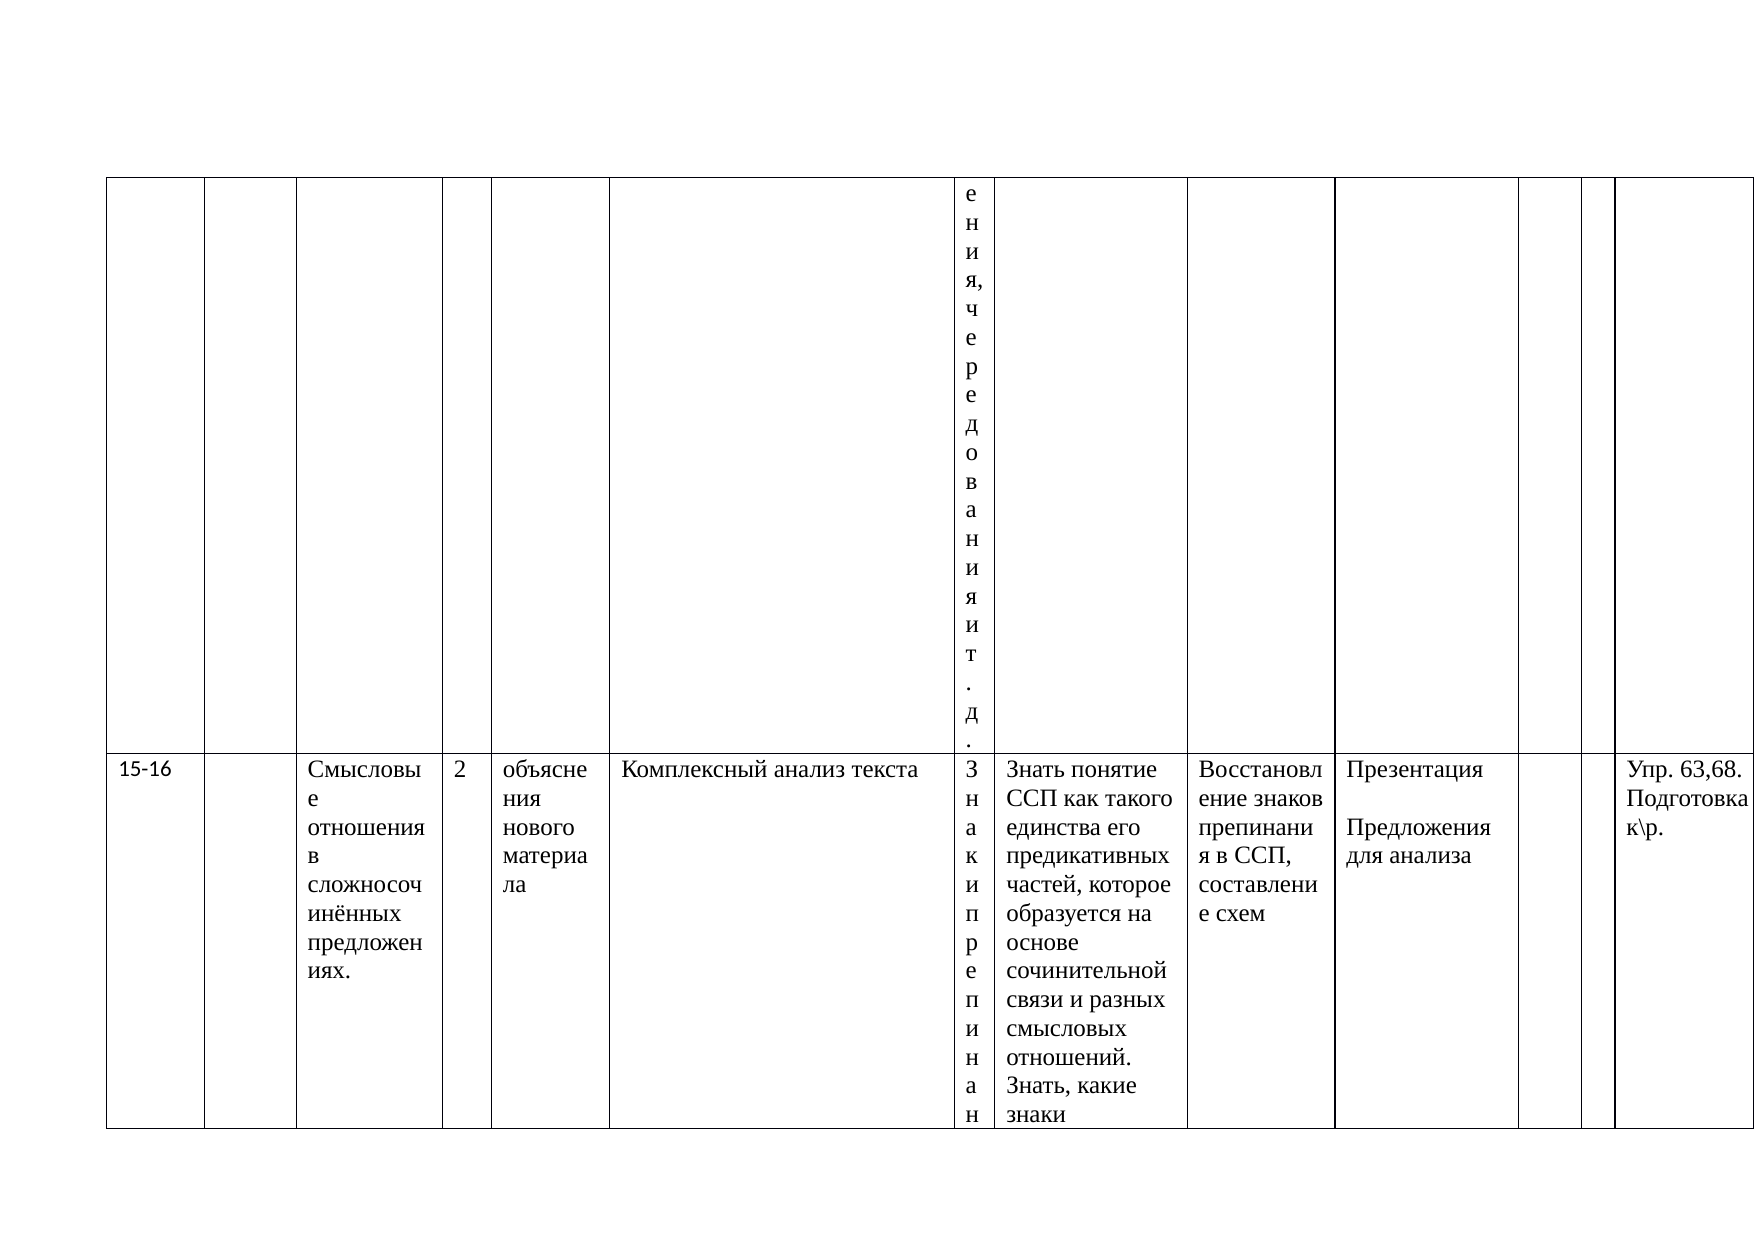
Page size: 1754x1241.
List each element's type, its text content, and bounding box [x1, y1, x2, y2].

table_cell [443, 178, 491, 753]
table_cell [205, 178, 296, 753]
table_cell Знать понятие ССП как такого единства его предикативных частей, которое образуется на основе сочинительной связи и разных смысловых отношений. Знать, какие знаки [995, 754, 1187, 1128]
table_cell [492, 178, 609, 753]
table_cell Упр. 63,68. Подготовка к к\р. [1616, 754, 1753, 1128]
table_cell 2 [443, 754, 491, 1128]
table_cell 15-16 [107, 754, 204, 1128]
table_cell [610, 178, 954, 753]
table_cell Комплексный анализ текста [610, 754, 954, 1128]
table_cell [205, 754, 296, 1128]
table_cell 5-6 предложений из произведений А.С. Пушкина, М. Ю. Лермонтова. [1616, 178, 1753, 753]
table_cell [1519, 178, 1581, 753]
table_cell ения, чередования и т .д. [955, 178, 994, 753]
table_cell [107, 178, 204, 753]
table_cell [1336, 178, 1518, 753]
table_cell [995, 178, 1187, 753]
table_cell [1519, 754, 1581, 1128]
table_cell Смысловые отношения в сложносочинённых предложениях. [297, 754, 442, 1128]
table_cell [1582, 178, 1614, 753]
table_cell [1188, 178, 1334, 753]
table_cell [297, 178, 442, 753]
table_cell Восстановление знаков препинания в ССП, составление схем [1188, 754, 1334, 1128]
table_cell Презентация Предложения для анализа [1336, 754, 1518, 1128]
table_cell [1582, 754, 1614, 1128]
table_cell Знаки препинан [955, 754, 994, 1128]
table_cell объяснения нового материала [492, 754, 609, 1128]
